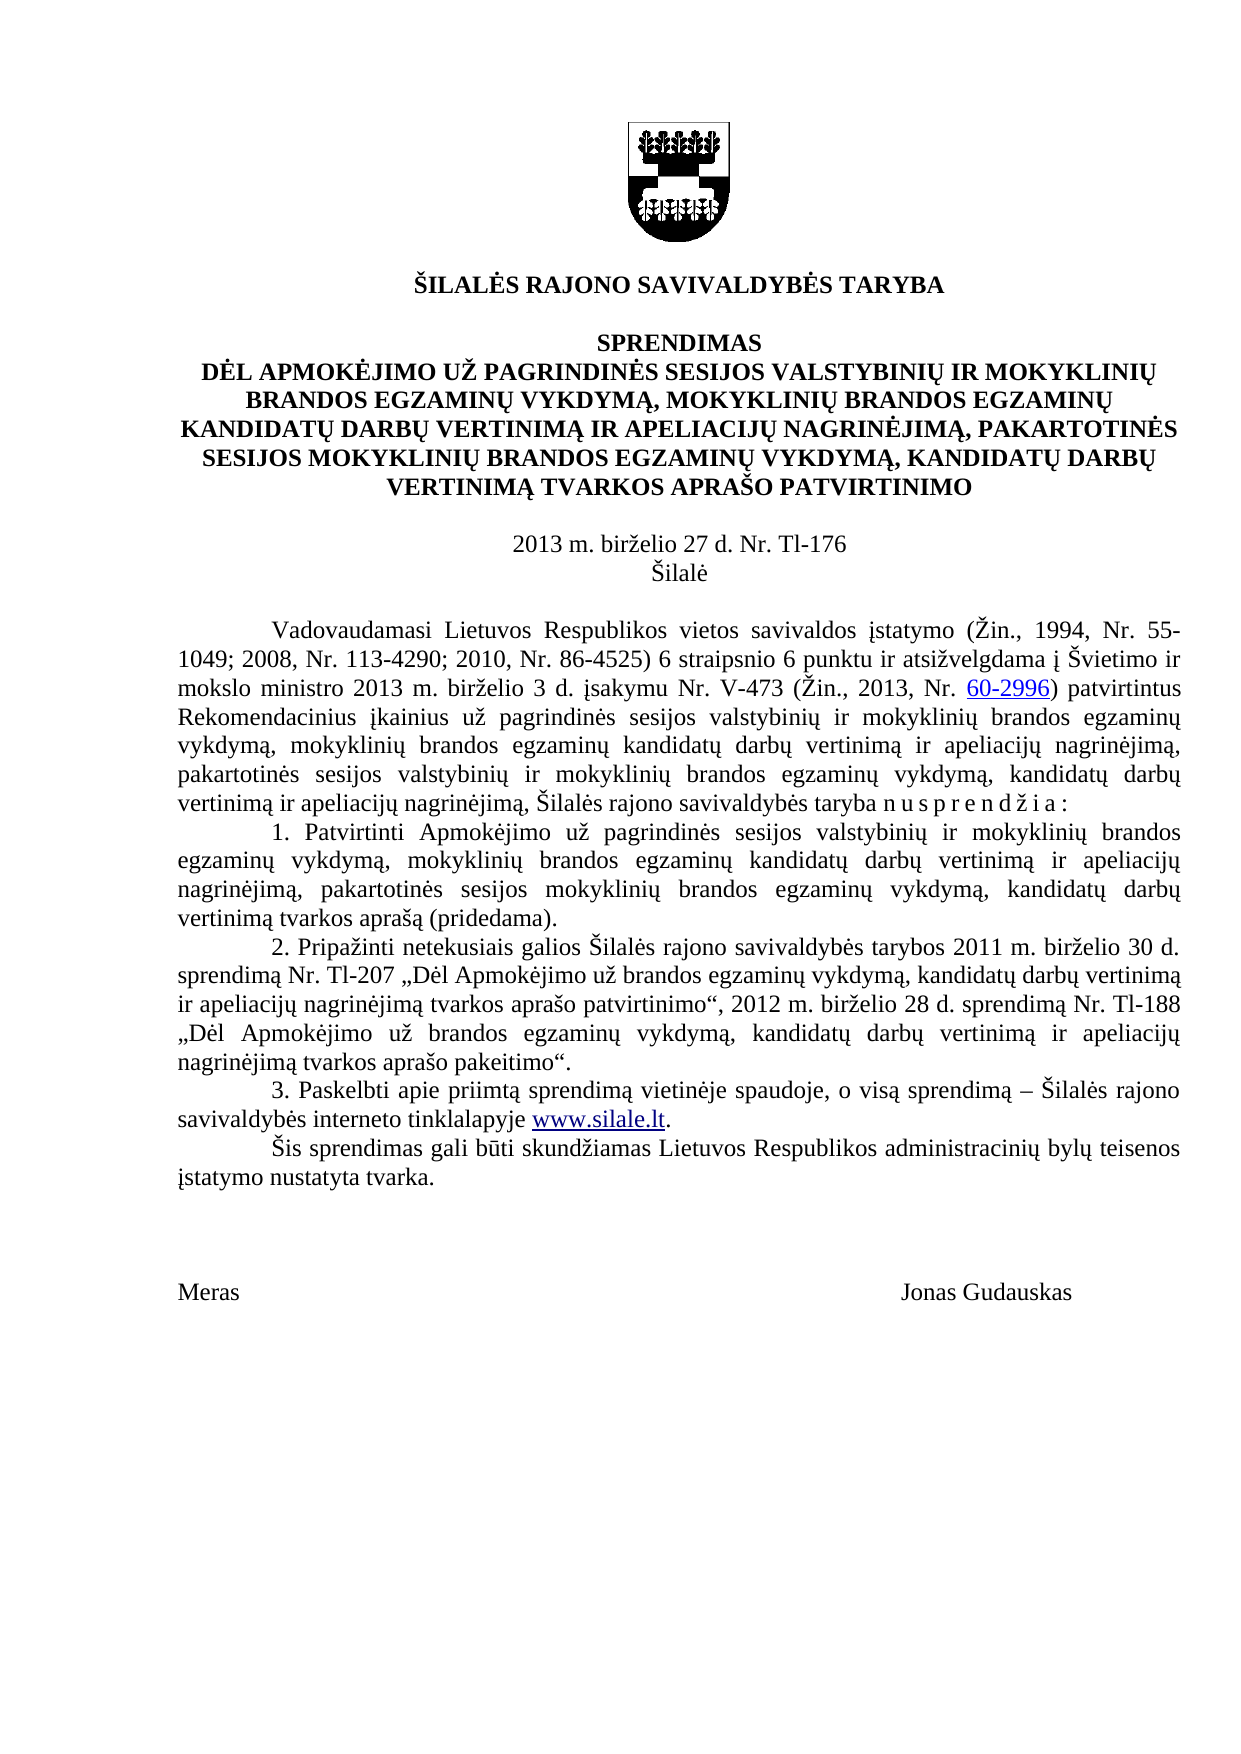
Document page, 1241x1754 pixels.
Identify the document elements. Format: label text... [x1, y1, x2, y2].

text DĖL APMOKĖJIMO UŽ PAGRINDINĖS SESIJOS VALSTYBINIŲ IR MOKYKLINIŲ BRANDOS EGZAMINŲ VYKDYMĄ, MOKYKLINIŲ BRANDOS EGZAMINŲ KANDIDATŲ DARBŲ VERTINIMĄ IR APELIACIJŲ NAGRINĖJIMĄ, PAKARTOTINĖS SESIJOS MOKYKLINIŲ BRANDOS EGZAMINŲ VYKDYMĄ, KANDIDATŲ DARBŲ VERTINIMĄ TVARKOS APRAŠO PATVIRTINIMO [177, 357, 1181, 500]
text Šis sprendimas gali būti skundžiamas Lietuvos Respublikos administracinių bylų teisenos įstatymo nustatyta tvarka. [177, 1133, 1181, 1190]
text Vadovaudamasi Lietuvos Respublikos vietos savivaldos įstatymo (Žin., 1994, Nr. 55- 1049; 2008, Nr. 113-4290; 2010, Nr. 86-4525) 6 straipsnio 6 punktu ir atsižvelgdama į Švietimo ir mokslo ministro 2013 m. birželio 3 d. įsakymu Nr. V-473 (Žin., 2013, Nr. 60-2996) patvirtintus Rekomendacinius įkainius už pagrindinės sesijos valstybinių ir mokyklinių brandos egzaminų vykdymą, mokyklinių brandos egzaminų kandidatų darbų vertinimą ir apeliacijų nagrinėjimą, pakartotinės sesijos valstybinių ir mokyklinių brandos egzaminų vykdymą, kandidatų darbų vertinimą ir apeliacijų nagrinėjimą, Šilalės rajono savivaldybės taryba nusprendžia: [177, 615, 1181, 817]
text 2013 m. birželio 27 d. Nr. Tl-176 [177, 529, 1181, 558]
text SPRENDIMAS [177, 328, 1181, 357]
text Šilalė [177, 558, 1181, 587]
text 3. Paskelbti apie priimtą sprendimą vietinėje spaudoje, o visą sprendimą – Šilalės rajono savivaldybės interneto tinklalapyje www.silale.lt. [177, 1075, 1181, 1133]
text 1. Patvirtinti Apmokėjimo už pagrindinės sesijos valstybinių ir mokyklinių brandos egzaminų vykdymą, mokyklinių brandos egzaminų kandidatų darbų vertinimą ir apeliacijų nagrinėjimą, pakartotinės sesijos mokyklinių brandos egzaminų vykdymą, kandidatų darbų vertinimą tvarkos aprašą (pridedama). [177, 817, 1181, 932]
text 2. Pripažinti netekusiais galios Šilalės rajono savivaldybės tarybos 2011 m. birželio 30 d. sprendimą Nr. Tl-207 „Dėl Apmokėjimo už brandos egzaminų vykdymą, kandidatų darbų vertinimą ir apeliacijų nagrinėjimą tvarkos aprašo patvirtinimo“, 2012 m. birželio 28 d. sprendimą Nr. Tl-188 „Dėl Apmokėjimo už brandos egzaminų vykdymą, kandidatų darbų vertinimą ir apeliacijų nagrinėjimą tvarkos aprašo pakeitimo“. [177, 932, 1181, 1075]
text ŠILALĖS RAJONO SAVIVALDYBĖS TARYBA [177, 270, 1181, 299]
text Meras Jonas Gudauskas [177, 1277, 1181, 1305]
